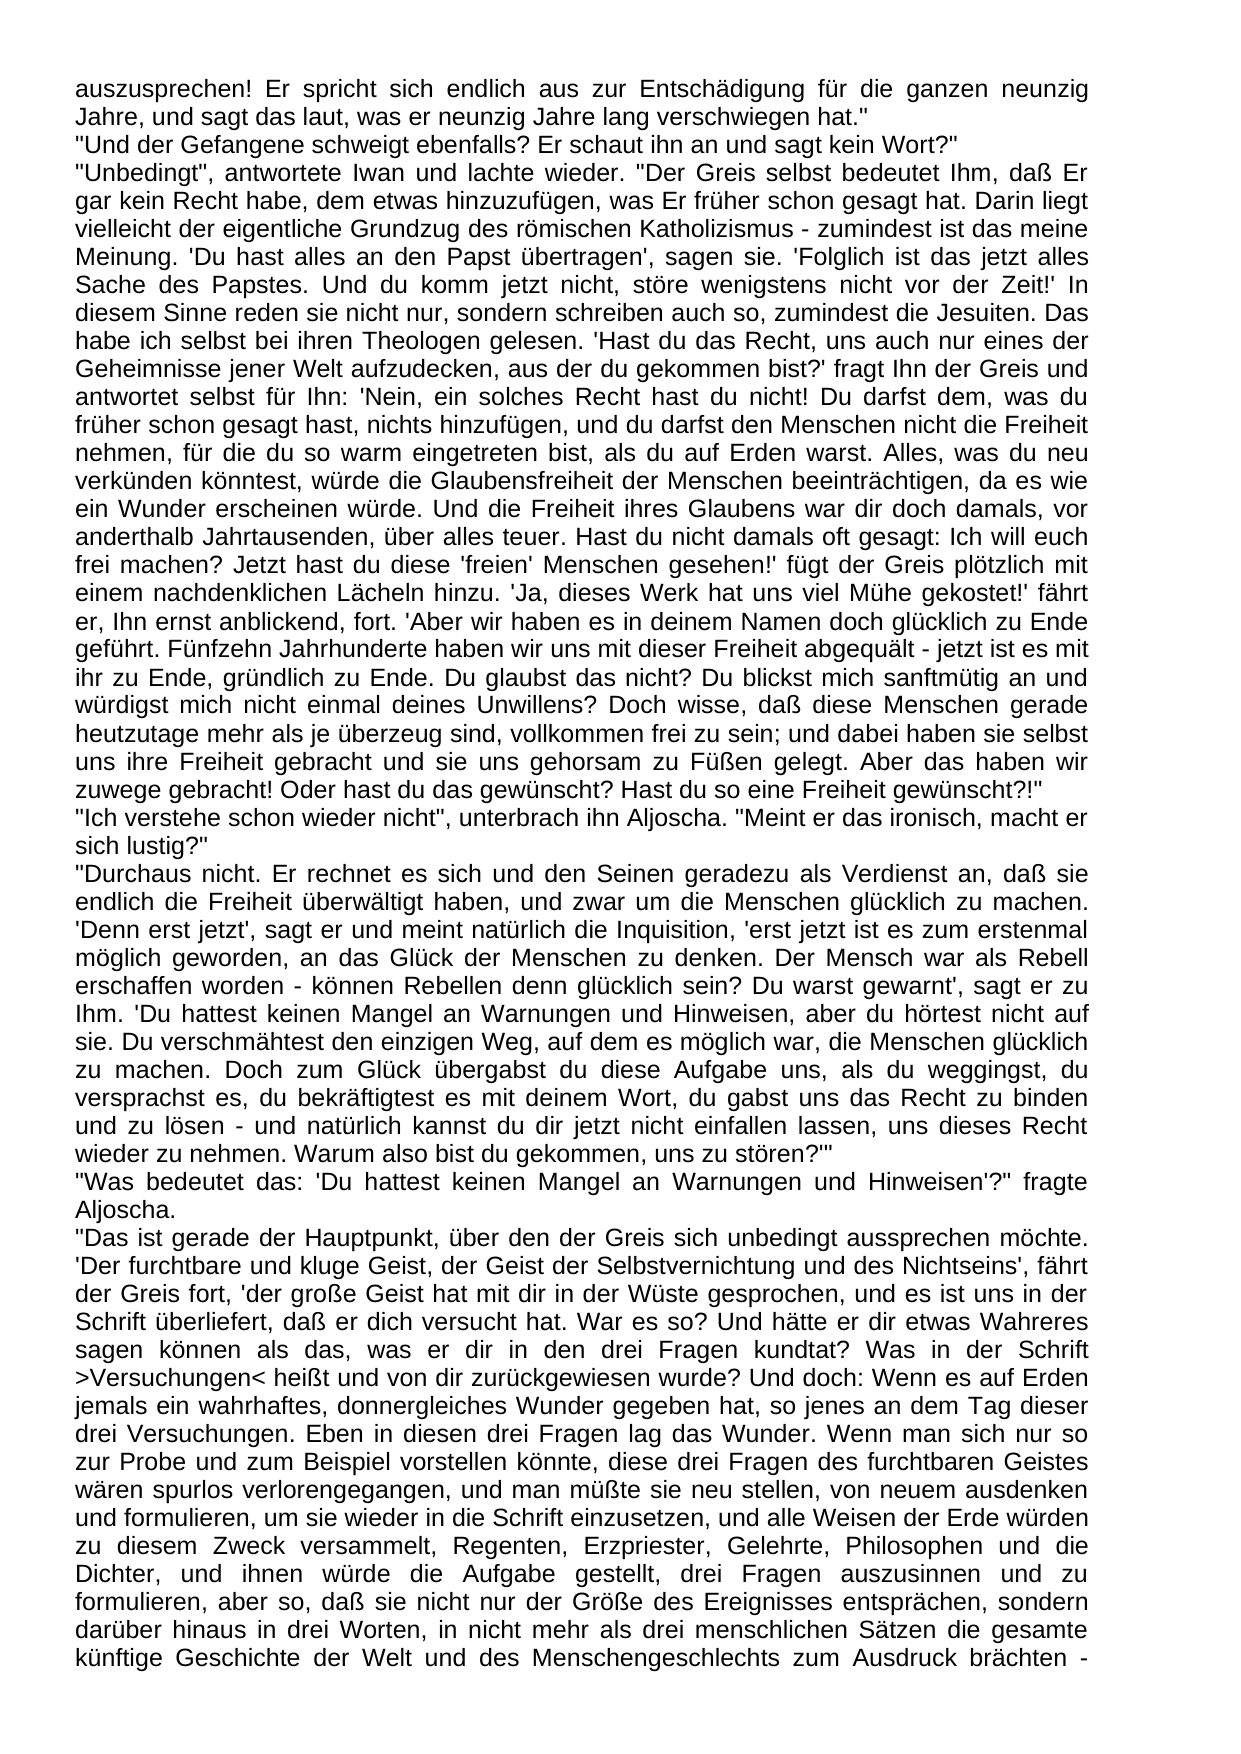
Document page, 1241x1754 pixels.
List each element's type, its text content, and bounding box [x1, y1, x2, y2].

text "Was bedeutet das: 'Du hattest keinen Mangel an Warnungen und Hinweisen'?" fragte Aljoscha. [75, 1168, 1091, 1224]
text "Ich verstehe schon wieder nicht", unterbrach ihn Aljoscha. "Meint er das ironisch, macht er sich lustig?" [75, 803, 1091, 859]
text "Das ist gerade der Hauptpunkt, über den der Greis sich unbedingt aussprechen möchte. 'Der furchtbare und kluge Geist, der Geist der Selbstvernichtung und des Nichtseins', fährt der Greis fort, 'der große Geist hat mit dir in der Wüste gesprochen, und es ist uns in der Schrift überliefert, daß er dich versucht hat. War es so? Und hätte er dir etwas Wahreres sagen können als das, was er dir in den drei Fragen kundtat? Was in der Schrift >Versuchungen< heißt und von dir zurückgewiesen wurde? Und doch: Wenn es auf Erden jemals ein wahrhaftes, donnergleiches Wunder gegeben hat, so jenes an dem Tag dieser drei Versuchungen. Eben in diesen drei Fragen lag das Wunder. Wenn man sich nur so zur Probe und zum Beispiel vorstellen könnte, diese drei Fragen des furchtbaren Geistes wären spurlos verlorengegangen, und man müßte sie neu stellen, von neuem ausdenken und formulieren, um sie wieder in die Schrift einzusetzen, und alle Weisen der Erde würden zu diesem Zweck versammelt, Regenten, Erzpriester, Gelehrte, Philosophen und die Dichter, und ihnen würde die Aufgabe gestellt, drei Fragen auszusinnen und zu formulieren, aber so, daß sie nicht nur der Größe des Ereignisses entsprächen, sondern darüber hinaus in drei Worten, in nicht mehr als drei menschlichen Sätzen die gesamte künftige Geschichte der Welt und des Menschengeschlechts zum Ausdruck brächten [75, 1224, 1091, 1672]
text auszusprechen! Er spricht sich endlich aus zur Entschädigung für die ganzen neunzig Jahre, und sagt das laut, was er neunzig Jahre lang verschwiegen hat." [75, 75, 1091, 131]
text "Unbedingt", antwortete Iwan und lachte wieder. "Der Greis selbst bedeutet Ihm, daß Er gar kein Recht habe, dem etwas hinzuzufügen, was Er früher schon gesagt hat. Darin liegt vielleicht der eigentliche Grundzug des römischen Katholizismus - zumindest ist das meine Meinung. 'Du hast alles an den Papst übertragen', sagen sie. 'Folglich ist das jetzt alles Sache des Papstes. Und du komm jetzt nicht, störe wenigstens nicht vor der Zeit!' In diesem Sinne reden sie nicht nur, sondern schreiben auch so, zumindest die Jesuiten. Das habe ich selbst bei ihren Theologen gelesen. 'Hast du das Recht, uns auch nur eines der Geheimnisse jener Welt aufzudecken, aus der du gekommen bist?' fragt Ihn der Greis und antwortet selbst für Ihn: 'Nein, ein solches Recht hast du nicht! Du darfst dem, was du früher schon gesagt hast, nichts hinzufügen, und du darfst den Menschen nicht die Freiheit nehmen, für die du so warm eingetreten bist, als du auf Erden warst. Alles, was du neu verkünden könntest, würde die Glaubensfreiheit der Menschen beeinträchtigen, da es wie ein Wunder erscheinen würde. Und die Freiheit ihres Glaubens war dir doch damals, vor anderthalb Jahrtausenden, über alles teuer. Hast du nicht damals oft gesagt: Ich will euch frei machen? Jetzt hast du diese 'freien' Menschen gesehen!' fügt der Greis plötzlich mit einem nachdenklichen Lächeln hinzu. 'Ja, dieses Werk hat uns viel Mühe gekostet!' fährt er, Ihn ernst anblickend, fort. 'Aber wir haben es in deinem Namen doch glücklich zu Ende geführt. Fünfzehn Jahrhunderte haben wir uns mit dieser Freiheit abgequält - jetzt ist es mit ihr zu Ende, gründlich zu Ende. Du glaubst das nicht? Du blickst mich sanftmütig an und würdigst mich nicht einmal deines Unwillens? Doch wisse, daß diese Menschen gerade heutzutage mehr als je überzeug sind, vollkommen frei zu sein; und dabei haben sie selbst uns ihre Freiheit gebracht und sie uns gehorsam zu Füßen gelegt. Aber das haben wir zuwege gebracht! Oder hast du das gewünscht? Hast du so eine Freiheit gewünscht?!" [75, 159, 1091, 803]
text "Und der Gefangene schweigt ebenfalls? Er schaut ihn an und sagt kein Wort?" [75, 131, 1091, 159]
text "Durchaus nicht. Er rechnet es sich und den Seinen geradezu als Verdienst an, daß sie endlich die Freiheit überwältigt haben, und zwar um die Menschen glücklich zu machen. 'Denn erst jetzt', sagt er und meint natürlich die Inquisition, 'erst jetzt ist es zum erstenmal möglich geworden, an das Glück der Menschen zu denken. Der Mensch war als Rebell erschaffen worden - können Rebellen denn glücklich sein? Du warst gewarnt', sagt er zu Ihm. 'Du hattest keinen Mangel an Warnungen und Hinweisen, aber du hörtest nicht auf sie. Du verschmähtest den einzigen Weg, auf dem es möglich war, die Menschen glücklich zu machen. Doch zum Glück übergabst du diese Aufgabe uns, als du weggingst, du versprachst es, du bekräftigtest es mit deinem Wort, du gabst uns das Recht zu binden und zu lösen - und natürlich kannst du dir jetzt nicht einfallen lassen, uns dieses Recht wieder zu nehmen. Warum also bist du gekommen, uns zu stören?'" [75, 859, 1091, 1168]
